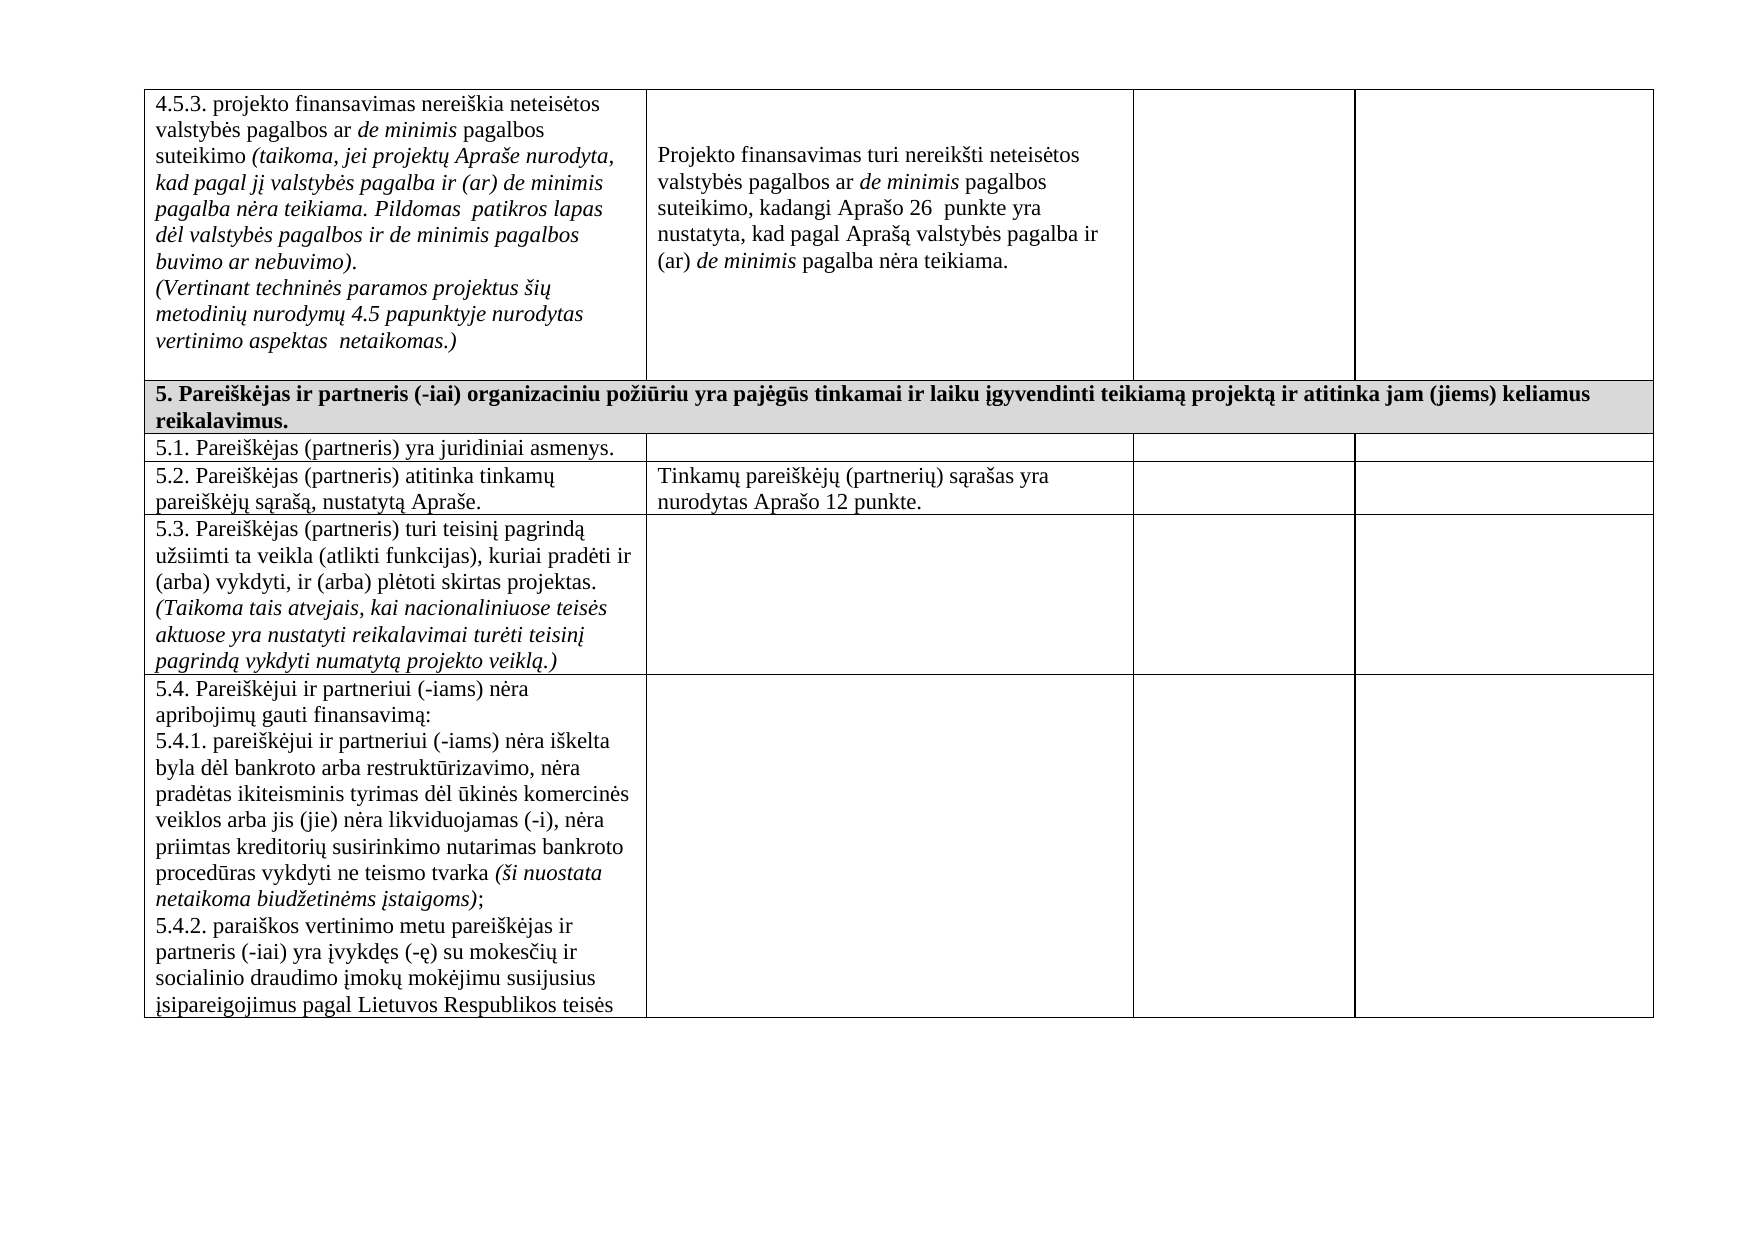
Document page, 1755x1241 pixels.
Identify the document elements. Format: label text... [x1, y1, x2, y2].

table_cell [1134, 90, 1354, 379]
table_cell [1356, 675, 1653, 1017]
table_cell [1356, 434, 1653, 461]
table_cell 5. Pareiškėjas ir partneris (-iai) organizaciniu požiūriu yra pajėgūs tinkamai ir laiku įgyvendinti teikiamą projektą ir atitinka jam (jiems) keliamus reikalavimus. [145, 381, 1653, 433]
table_cell 5.2. Pareiškėjas (partneris) atitinka tinkamų pareiškėjų sąrašą, nustatytą Apraše. [145, 462, 646, 514]
table_cell 4.5.3. projekto finansavimas nereiškia neteisėtos valstybės pagalbos ar de minimis pagalbos suteikimo (taikoma, jei projektų Apraše nurodyta, kad pagal jį valstybės pagalba ir (ar) de minimis pagalba nėra teikiama. Pildomas patikros lapas dėl valstybės pagalbos ir de minimis pagalbos buvimo ar nebuvimo). (Vertinant techninės paramos projektus šių metodinių nurodymų 4.5 papunktyje nurodytas vertinimo aspektas netaikomas.) [145, 90, 646, 379]
table_cell [1356, 90, 1653, 379]
table_cell [647, 675, 1133, 1017]
table_cell [647, 434, 1133, 461]
table_cell [1356, 462, 1653, 514]
table_cell [1134, 675, 1354, 1017]
table_cell Projekto finansavimas turi nereikšti neteisėtos valstybės pagalbos ar de minimis pagalbos suteikimo, kadangi Aprašo 26 punkte yra nustatyta, kad pagal Aprašą valstybės pagalba ir (ar) de minimis pagalba nėra teikiama. [647, 90, 1133, 379]
table_cell [1134, 515, 1354, 673]
table_cell [1356, 515, 1653, 673]
table_cell 5.1. Pareiškėjas (partneris) yra juridiniai asmenys. [145, 434, 646, 461]
table_cell [1134, 462, 1354, 514]
table_cell [1134, 434, 1354, 461]
table_cell [647, 515, 1133, 673]
table_cell 5.3. Pareiškėjas (partneris) turi teisinį pagrindą užsiimti ta veikla (atlikti funkcijas), kuriai pradėti ir (arba) vykdyti, ir (arba) plėtoti skirtas projektas. (Taikoma tais atvejais, kai nacionaliniuose teisės aktuose yra nustatyti reikalavimai turėti teisinį pagrindą vykdyti numatytą projekto veiklą.) [145, 515, 646, 673]
table_cell 5.4. Pareiškėjui ir partneriui (-iams) nėra apribojimų gauti finansavimą: 5.4.1. pareiškėjui ir partneriui (-iams) nėra iškelta byla dėl bankroto arba restruktūrizavimo, nėra pradėtas ikiteisminis tyrimas dėl ūkinės komercinės veiklos arba jis (jie) nėra likviduojamas (-i), nėra priimtas kreditorių susirinkimo nutarimas bankroto procedūras vykdyti ne teismo tvarka (ši nuostata netaikoma biudžetinėms įstaigoms); 5.4.2. paraiškos vertinimo metu pareiškėjas ir partneris (-iai) yra įvykdęs (-ę) su mokesčių ir socialinio draudimo įmokų mokėjimu susijusius įsipareigojimus pagal Lietuvos Respublikos teisės [145, 675, 646, 1017]
table_cell Tinkamų pareiškėjų (partnerių) sąrašas yra nurodytas Aprašo 12 punkte. [647, 462, 1133, 514]
